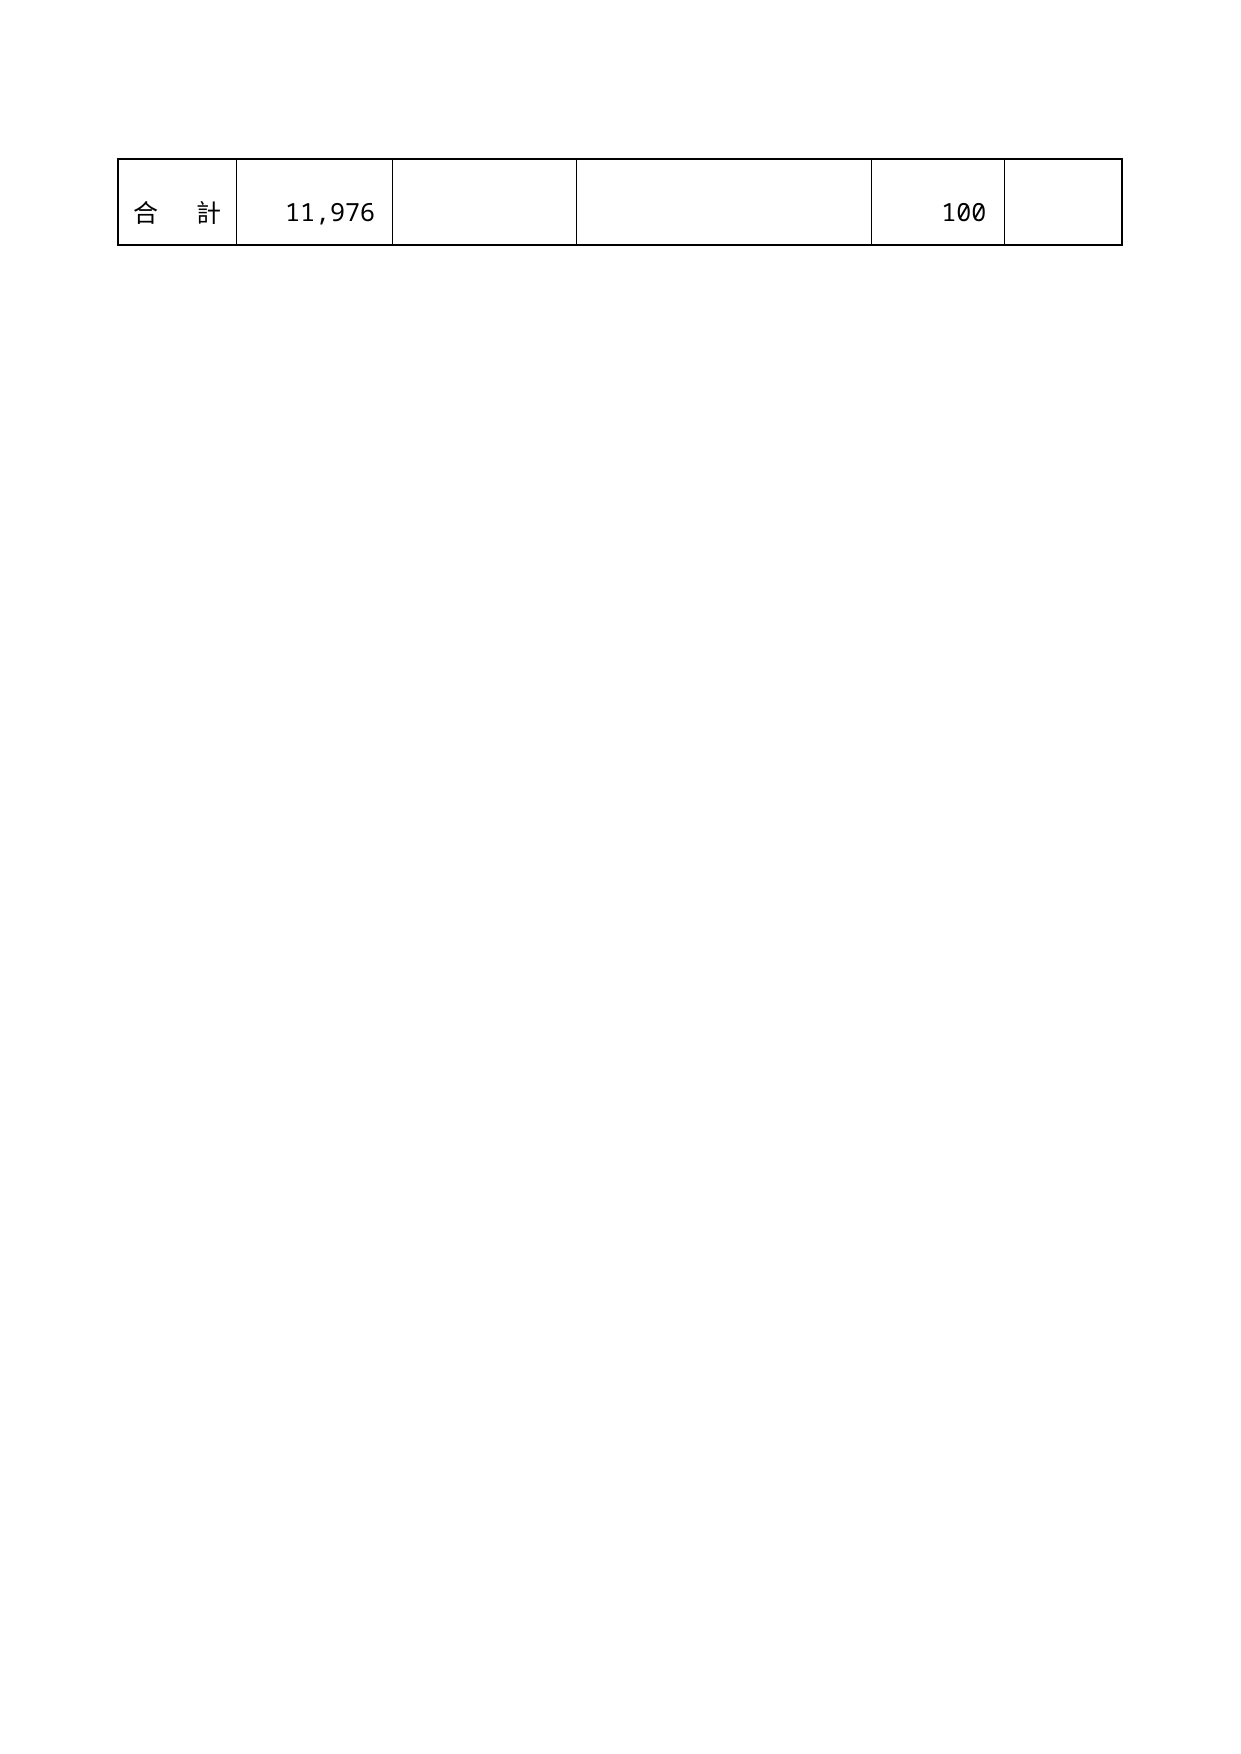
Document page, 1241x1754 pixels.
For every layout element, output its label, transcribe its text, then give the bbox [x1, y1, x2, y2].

table_cell 100 [872, 160, 1004, 243]
table_cell [1005, 160, 1121, 243]
table_cell [449, 160, 576, 243]
table_cell [577, 160, 871, 243]
table_cell 合 計 [119, 160, 236, 243]
table_cell 11,976 [237, 160, 392, 243]
table_cell [393, 160, 448, 243]
